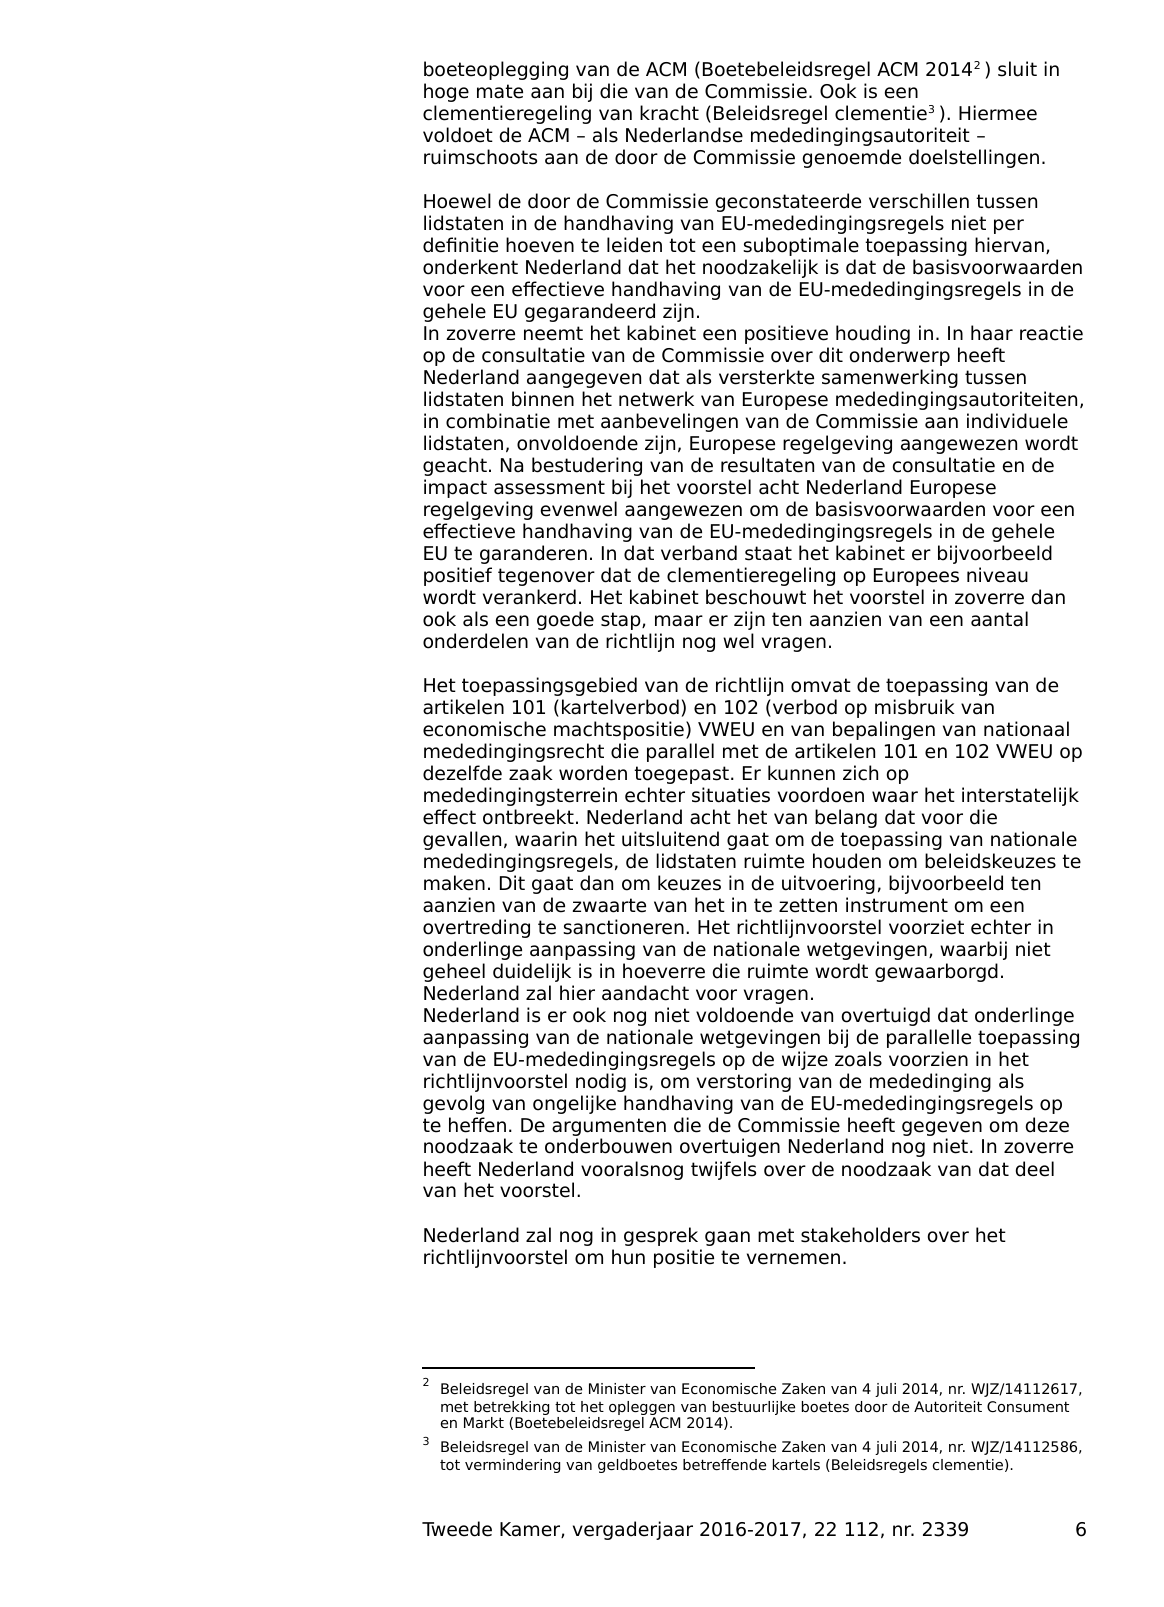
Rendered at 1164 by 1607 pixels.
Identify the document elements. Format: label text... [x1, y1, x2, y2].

text boeteoplegging van de ACM (Boetebeleidsregel ACM 2014) sluit in hoge mate aan bij die van de Commissie. Ook is een clementieregeling van kracht (Beleidsregel clementie). Hiermee voldoet de ACM – als Nederlandse mededingingsautoriteit – ruimschoots aan de door de Commissie genoemde doelstellingen. [422, 59, 1087, 169]
text Nederland zal nog in gesprek gaan met stakeholders over het richtlijnvoorstel om hun positie te vernemen. [422, 1224, 1087, 1268]
text Nederland is er ook nog niet voldoende van overtuigd dat onderlinge aanpassing van de nationale wetgevingen bij de parallelle toepassing van de EU-mededingingsregels op de wijze zoals voorzien in het richtlijnvoorstel nodig is, om verstoring van de mededinging als gevolg van ongelijke handhaving van de EU-mededingingsregels op te heffen. De argumenten die de Commissie heeft gegeven om deze noodzaak te onderbouwen overtuigen Nederland nog niet. In zoverre heeft Nederland vooralsnog twijfels over de noodzaak van dat deel van het voorstel. [422, 1004, 1087, 1202]
text Beleidsregel van de Minister van Economische Zaken van 4 juli 2014, nr. WJZ/14112586, tot vermindering van geldboetes betreffende kartels (Beleidsregels clementie). [422, 1435, 1087, 1474]
text In zoverre neemt het kabinet een positieve houding in. In haar reactie op de consultatie van de Commissie over dit onderwerp heeft Nederland aangegeven dat als versterkte samenwerking tussen lidstaten binnen het netwerk van Europese mededingingsautoriteiten, in combinatie met aanbevelingen van de Commissie aan individuele lidstaten, onvoldoende zijn, Europese regelgeving aangewezen wordt geacht. Na bestudering van de resultaten van de consultatie en de impact assessment bij het voorstel acht Nederland Europese regelgeving evenwel aangewezen om de basisvoorwaarden voor een effectieve handhaving van de EU-mededingingsregels in de gehele EU te garanderen. In dat verband staat het kabinet er bijvoorbeeld positief tegenover dat de clementieregeling op Europees niveau wordt verankerd. Het kabinet beschouwt het voorstel in zoverre dan ook als een goede stap, maar er zijn ten aanzien van een aantal onderdelen van de richtlijn nog wel vragen. [422, 323, 1087, 653]
text Het toepassingsgebied van de richtlijn omvat de toepassing van de artikelen 101 (kartelverbod) en 102 (verbod op misbruik van economische machtspositie) VWEU en van bepalingen van nationaal mededingingsrecht die parallel met de artikelen 101 en 102 VWEU op dezelfde zaak worden toegepast. Er kunnen zich op mededingingsterrein echter situaties voordoen waar het interstatelijk effect ontbreekt. Nederland acht het van belang dat voor die gevallen, waarin het uitsluitend gaat om de toepassing van nationale mededingingsregels, de lidstaten ruimte houden om beleidskeuzes te maken. Dit gaat dan om keuzes in de uitvoering, bijvoorbeeld ten aanzien van de zwaarte van het in te zetten instrument om een overtreding te sanctioneren. Het richtlijnvoorstel voorziet echter in onderlinge aanpassing van de nationale wetgevingen, waarbij niet geheel duidelijk is in hoeverre die ruimte wordt gewaarborgd. Nederland zal hier aandacht voor vragen. [422, 675, 1087, 1004]
text Hoewel de door de Commissie geconstateerde verschillen tussen lidstaten in de handhaving van EU-mededingingsregels niet per definitie hoeven te leiden tot een suboptimale toepassing hiervan, onderkent Nederland dat het noodzakelijk is dat de basisvoorwaarden voor een effectieve handhaving van de EU-mededingingsregels in de gehele EU gegarandeerd zijn. [422, 191, 1087, 323]
text Beleidsregel van de Minister van Economische Zaken van 4 juli 2014, nr. WJZ/14112617, met betrekking tot het opleggen van bestuurlijke boetes door de Autoriteit Consument en Markt (Boetebeleidsregel ACM 2014). [422, 1377, 1087, 1432]
